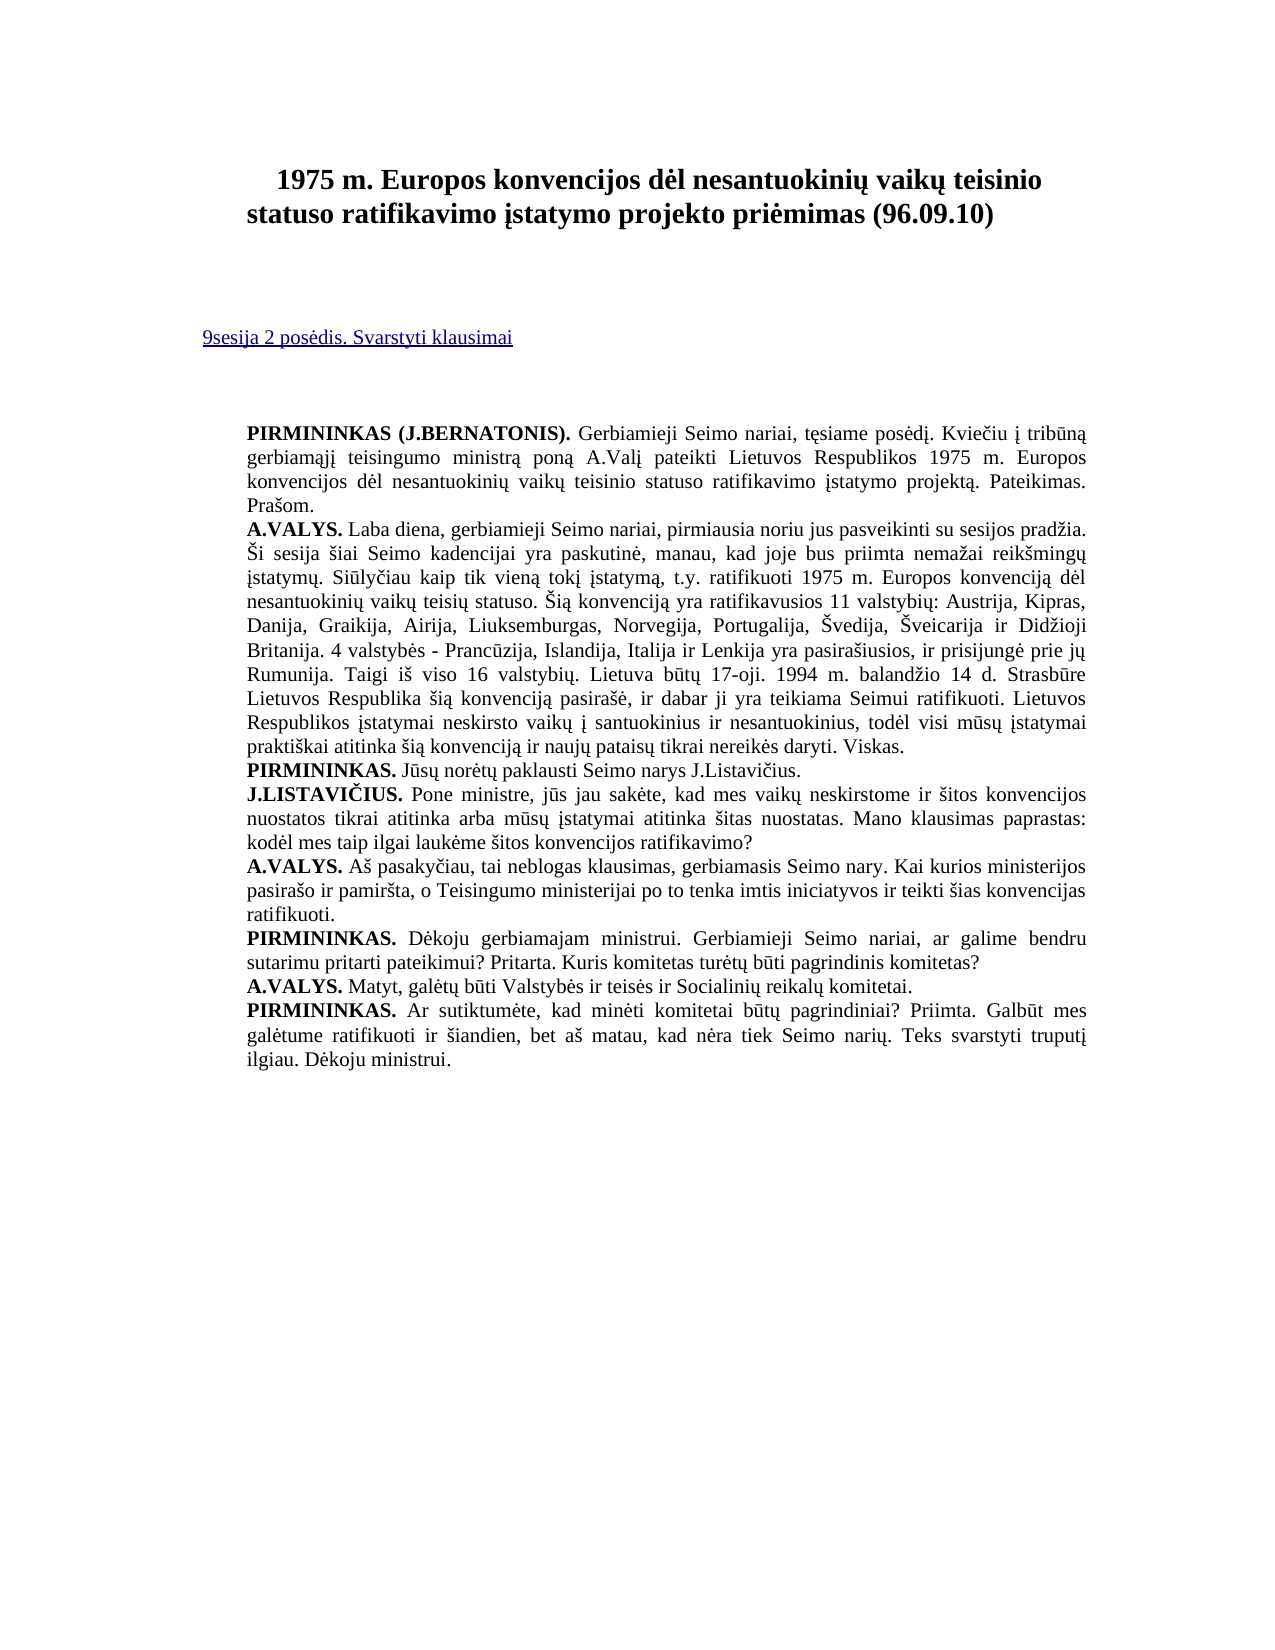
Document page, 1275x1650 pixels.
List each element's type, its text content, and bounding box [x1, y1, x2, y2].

text 1975 m. Europos konvencijos dėl nesantuokinių vaikų teisinio statuso ratifikavimo įstatymo projekto priėmimas (96.09.10) [247, 162, 1087, 229]
text PIRMININKAS. Ar sutiktumėte, kad minėti komitetai būtų pagrindiniai? Priimta. Galbūt mes galėtume ratifikuoti ir šiandien, bet aš matau, kad nėra tiek Seimo narių. Teks svarstyti truputį ilgiau. Dėkoju ministrui. [247, 998, 1087, 1071]
text J.LISTAVIČIUS. Pone ministre, jūs jau sakėte, kad mes vaikų neskirstome ir šitos konvencijos nuostatos tikrai atitinka arba mūsų įstatymai atitinka šitas nuostatas. Mano klausimas paprastas: kodėl mes taip ilgai laukėme šitos konvencijos ratifikavimo? [247, 782, 1087, 854]
text PIRMININKAS. Dėkoju gerbiamajam ministrui. Gerbiamieji Seimo nariai, ar galime bendru sutarimu pritarti pateikimui? Pritarta. Kuris komitetas turėtų būti pagrindinis komitetas? [247, 926, 1087, 974]
text 9sesija 2 posėdis. Svarstyti klausimai [202, 325, 1087, 349]
text A.VALYS. Matyt, galėtų būti Valstybės ir teisės ir Socialinių reikalų komitetai. [247, 974, 1087, 998]
text A.VALYS. Aš pasakyčiau, tai neblogas klausimas, gerbiamasis Seimo nary. Kai kurios ministerijos pasirašo ir pamiršta, o Teisingumo ministerijai po to tenka imtis iniciatyvos ir teikti šias konvencijas ratifikuoti. [247, 854, 1087, 926]
text A.VALYS. Laba diena, gerbiamieji Seimo nariai, pirmiausia noriu jus pasveikinti su sesijos pradžia. Ši sesija šiai Seimo kadencijai yra paskutinė, manau, kad joje bus priimta nemažai reikšmingų įstatymų. Siūlyčiau kaip tik vieną tokį įstatymą, t.y. ratifikuoti 1975 m. Europos konvenciją dėl nesantuokinių vaikų teisių statuso. Šią konvenciją yra ratifikavusios 11 valstybių: Austrija, Kipras, Danija, Graikija, Airija, Liuksemburgas, Norvegija, Portugalija, Švedija, Šveicarija ir Didžioji Britanija. 4 valstybės - Prancūzija, Islandija, Italija ir Lenkija yra pasirašiusios, ir prisijungė prie jų Rumunija. Taigi iš viso 16 valstybių. Lietuva būtų 17-oji. 1994 m. balandžio 14 d. Strasbūre Lietuvos Respublika šią konvenciją pasirašė, ir dabar ji yra teikiama Seimui ratifikuoti. Lietuvos Respublikos įstatymai neskirsto vaikų į santuokinius ir nesantuokinius, todėl visi mūsų įstatymai praktiškai atitinka šią konvenciją ir naujų pataisų tikrai nereikės daryti. Viskas. [247, 517, 1087, 758]
text PIRMININKAS. Jūsų norėtų paklausti Seimo narys J.Listavičius. [247, 758, 1087, 782]
text PIRMININKAS (J.BERNATONIS). Gerbiamieji Seimo nariai, tęsiame posėdį. Kviečiu į tribūną gerbiamąjį teisingumo ministrą poną A.Valį pateikti Lietuvos Respublikos 1975 m. Europos konvencijos dėl nesantuokinių vaikų teisinio statuso ratifikavimo įstatymo projektą. Pateikimas. Prašom. [247, 421, 1087, 517]
